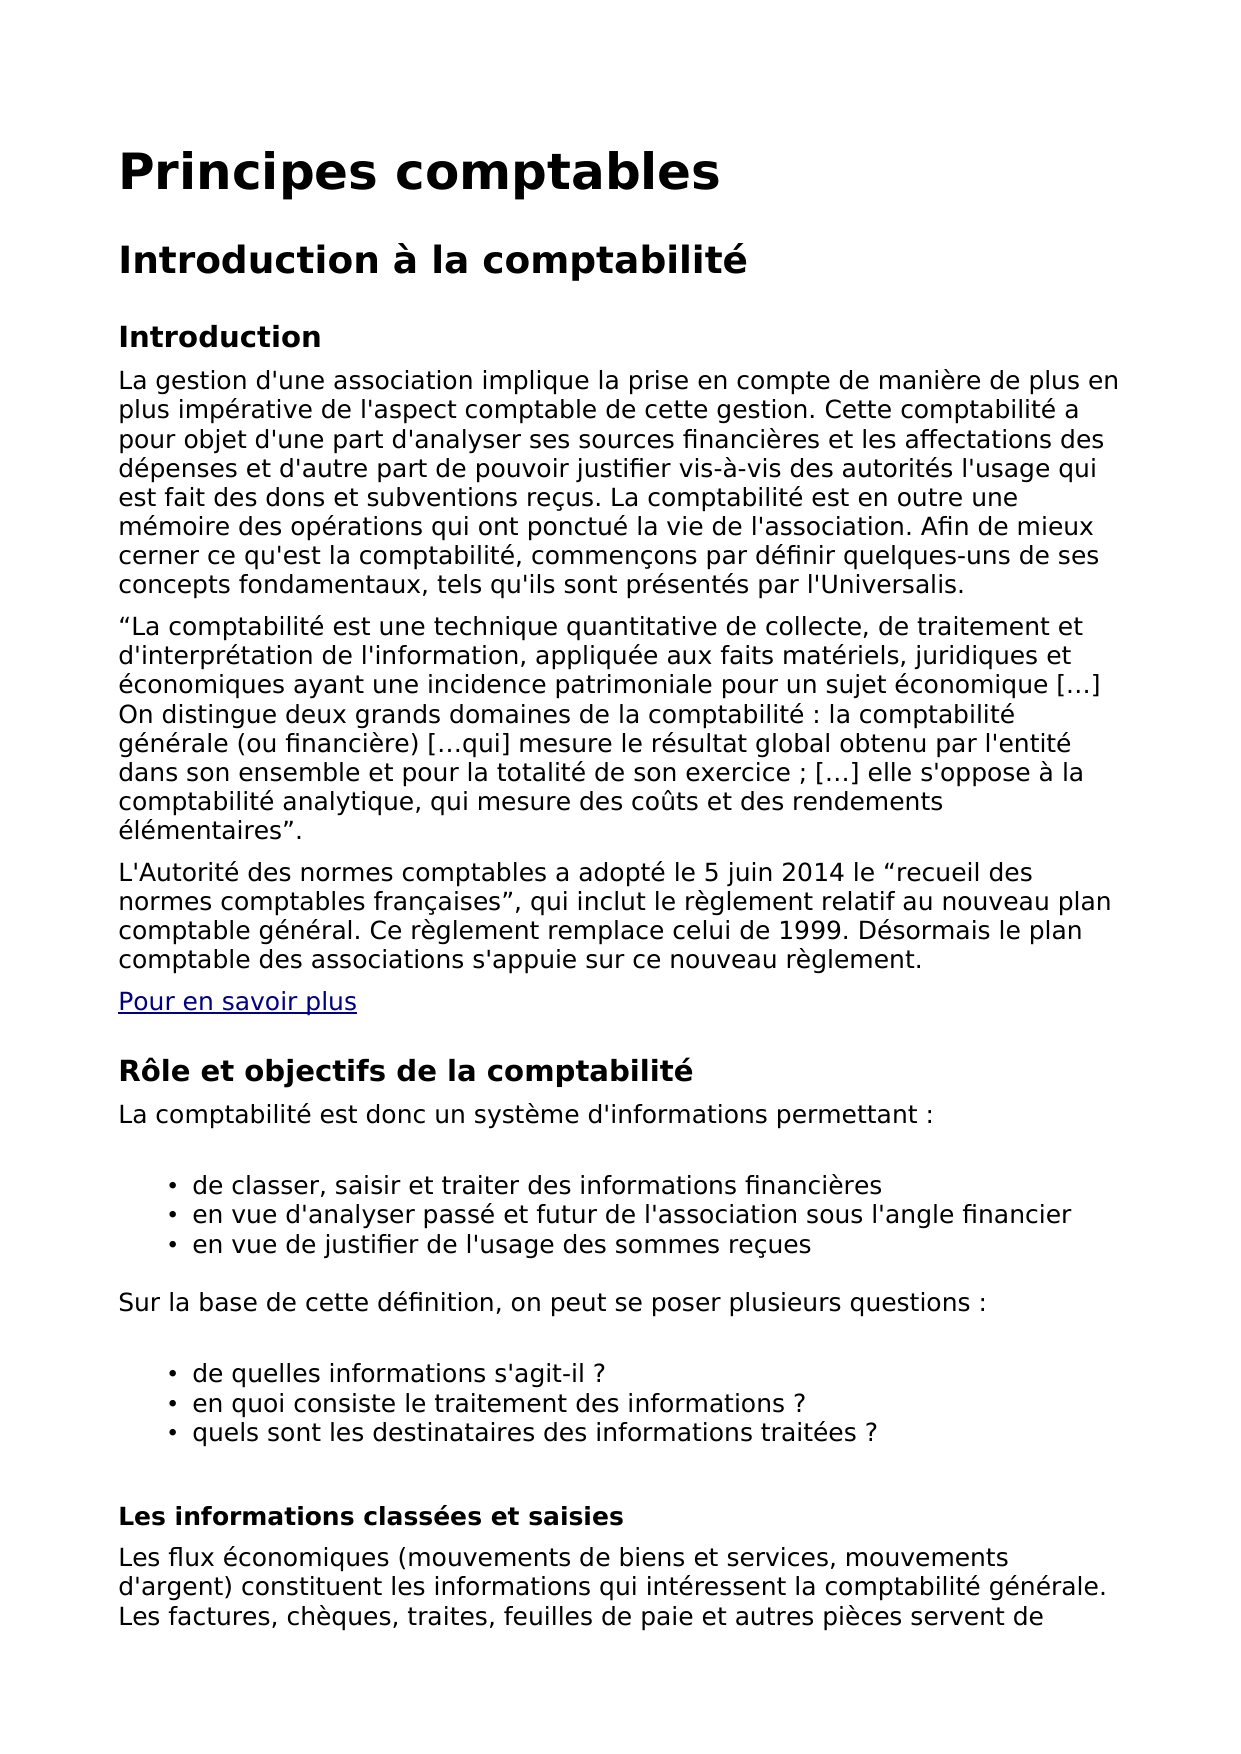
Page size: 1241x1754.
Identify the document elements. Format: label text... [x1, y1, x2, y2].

list de quelles informations s'agit-il ? [177, 1360, 1122, 1389]
text Sur la base de cette définition, on peut se poser plusieurs questions : [118, 1288, 1122, 1318]
list en quoi consiste le traitement des informations ? [177, 1389, 1122, 1418]
list en vue de justifier de l'usage des sommes reçues [177, 1230, 1122, 1259]
list de classer, saisir et traiter des informations financières [177, 1172, 1122, 1201]
text Pour en savoir plus [118, 987, 1122, 1016]
text Les flux économiques (mouvements de biens et services, mouvements d'argent) constituent les informations qui intéressent la comptabilité générale. Les factures, chèques, traites, feuilles de paie et autres pièces servent de [118, 1543, 1122, 1631]
list en vue d'analyser passé et futur de l'association sous l'angle financier [177, 1201, 1122, 1230]
text L'Autorité des normes comptables a adopté le 5 juin 2014 le “recueil des normes comptables françaises”, qui inclut le règlement relatif au nouveau plan comptable général. Ce règlement remplace celui de 1999. Désormais le plan comptable des associations s'appuie sur ce nouveau règlement. [118, 858, 1122, 975]
subtitle Les informations classées et saisies [118, 1502, 1122, 1531]
subtitle Introduction [118, 320, 1122, 354]
list quels sont les destinataires des informations traitées ? [177, 1418, 1122, 1447]
subtitle Introduction à la comptabilité [118, 239, 1122, 282]
subtitle Principes comptables [118, 143, 1122, 201]
subtitle Rôle et objectifs de la comptabilité [118, 1054, 1122, 1088]
text “La comptabilité est une technique quantitative de collecte, de traitement et d'interprétation de l'information, appliquée aux faits matériels, juridiques et économiques ayant une incidence patrimoniale pour un sujet économique […] On distingue deux grands domaines de la comptabilité : la comptabilité générale (ou financière) […qui] mesure le résultat global obtenu par l'entité dans son ensemble et pour la totalité de son exercice ; […] elle s'oppose à la comptabilité analytique, qui mesure des coûts et des rendements élémentaires”. [118, 612, 1122, 846]
text La comptabilité est donc un système d'informations permettant : [118, 1100, 1122, 1129]
text La gestion d'une association implique la prise en compte de manière de plus en plus impérative de l'aspect comptable de cette gestion. Cette comptabilité a pour objet d'une part d'analyser ses sources financières et les affectations des dépenses et d'autre part de pouvoir justifier vis-à-vis des autorités l'usage qui est fait des dons et subventions reçus. La comptabilité est en outre une mémoire des opérations qui ont ponctué la vie de l'association. Afin de mieux cerner ce qu'est la comptabilité, commençons par définir quelques-uns de ses concepts fondamentaux, tels qu'ils sont présentés par l'Universalis. [118, 366, 1122, 600]
